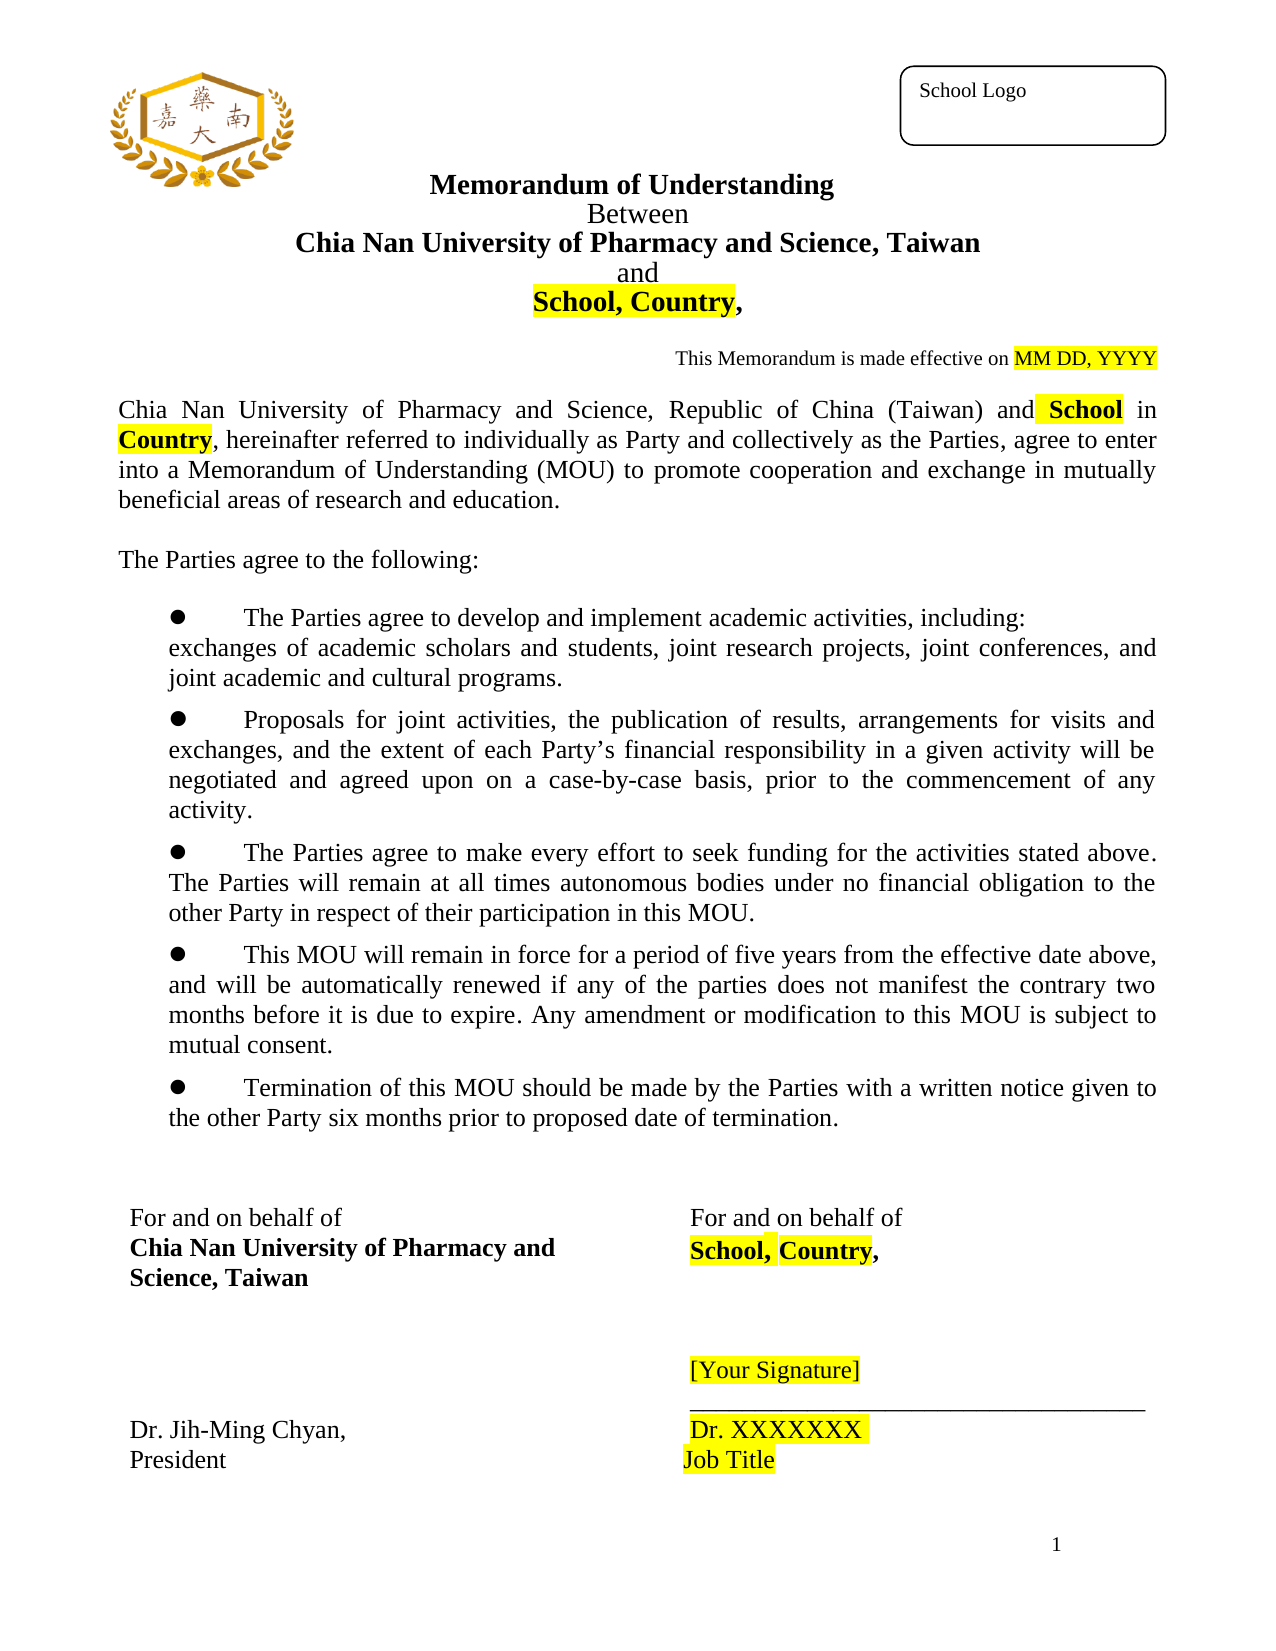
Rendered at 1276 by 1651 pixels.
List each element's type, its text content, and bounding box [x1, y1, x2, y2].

table_header For and on behalf of Chia Nan University of Pharmacy and Science, Taiwan [118, 1172, 659, 1414]
list The Parties agree to develop and implement academic activities, including: [168, 602, 1157, 632]
subtitle Chia Nan University of Pharmacy and Science, Taiwan [118, 229, 1157, 259]
text School, Country, [118, 288, 1157, 317]
table_header For and on behalf of School, Country, [Your Signature] ___________________________________ [659, 1172, 1157, 1414]
text exchanges of academic scholars and students, joint research projects, joint conferences, and joint academic and cultural programs. [168, 632, 1157, 692]
subtitle and [118, 259, 1157, 288]
subtitle Between [118, 200, 1157, 229]
text The Parties agree to the following: [118, 544, 1157, 574]
list Proposals for joint activities, the publication of results, arrangements for visits and exchanges, and the extent of each Party’s financial responsibility in a given activity will be negotiated and agreed upon on a case-by-case basis, prior to the commencement of any activity. [168, 704, 1157, 824]
text This Memorandum is made effective on MM DD, YYYY [118, 346, 1157, 370]
list The Parties agree to make every effort to seek funding for the activities stated above. The Parties will remain at all times autonomous bodies under no financial obligation to the other Party in respect of their participation in this MOU. [168, 837, 1157, 927]
list Termination of this MOU should be made by the Parties with a written notice given to the other Party six months prior to proposed date of termination. [168, 1072, 1157, 1132]
subtitle Memorandum of Understanding [118, 171, 1146, 200]
list This MOU will remain in force for a period of five years from the effective date above, and will be automatically renewed if any of the parties does not manifest the contrary two months before it is due to expire. Any amendment or modification to this MOU is subject to mutual consent. [168, 939, 1157, 1059]
table_cell Dr. XXXXXXX Job Title [659, 1414, 1157, 1474]
table_cell Dr. Jih-Ming Chyan, President [118, 1414, 659, 1474]
subtitle Chia Nan University of Pharmacy and Science, Republic of China (Taiwan) and School in Country, hereinafter referred to individually as Party and collectively as the Parties, agree to enter into a Memorandum of Understanding (MOU) to promote cooperation and exchange in mutually beneficial areas of research and education. [118, 394, 1157, 514]
